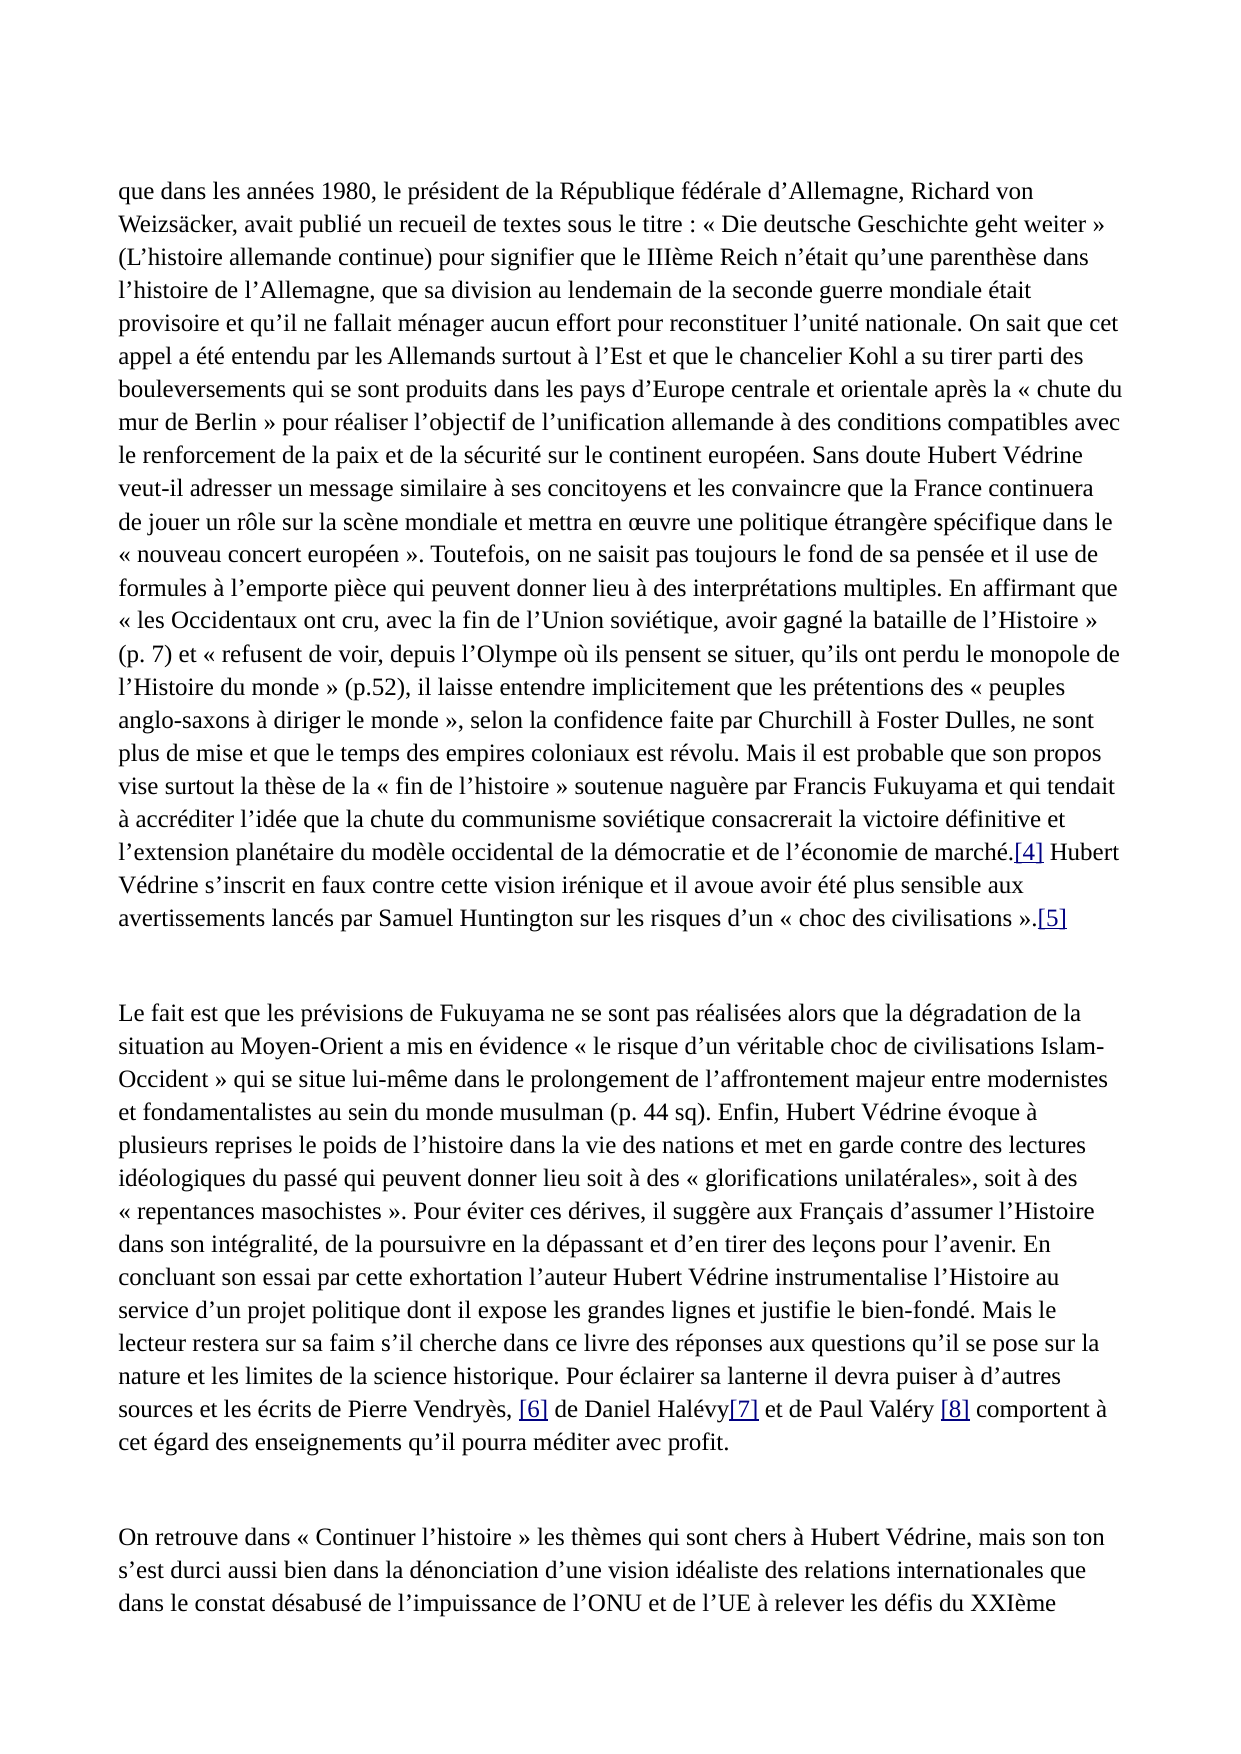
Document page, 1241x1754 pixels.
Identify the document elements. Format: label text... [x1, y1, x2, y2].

text Le fait est que les prévisions de Fukuyama ne se sont pas réalisées alors que la dégradation de la situation au Moyen-Orient a mis en évidence « le risque d’un véritable choc de civilisations Islam-Occident » qui se situe lui-même dans le prolongement de l’affrontement majeur entre modernistes et fondamentalistes au sein du monde musulman (p. 44 sq). Enfin, Hubert Védrine évoque à plusieurs reprises le poids de l’histoire dans la vie des nations et met en garde contre des lectures idéologiques du passé qui peuvent donner lieu soit à des « glorifications unilatérales», soit à des « repentances masochistes ». Pour éviter ces dérives, il suggère aux Français d’assumer l’Histoire dans son intégralité, de la poursuivre en la dépassant et d’en tirer des leçons pour l’avenir. En concluant son essai par cette exhortation l’auteur Hubert Védrine instrumentalise l’Histoire au service d’un projet politique dont il expose les grandes lignes et justifie le bien-fondé. Mais le lecteur restera sur sa faim s’il cherche dans ce livre des réponses aux questions qu’il se pose sur la nature et les limites de la science historique. Pour éclairer sa lanterne il devra puiser à d’autres sources et les écrits de Pierre Vendryès, [6] de Daniel Halévy[7] et de Paul Valéry [8] comportent à cet égard des enseignements qu’il pourra méditer avec profit. [118, 998, 1122, 1456]
text On retrouve dans « Continuer l’histoire » les thèmes qui sont chers à Hubert Védrine, mais son ton s’est durci aussi bien dans la dénonciation d’une vision idéaliste des relations internationales que dans le constat désabusé de l’impuissance de l’ONU et de l’UE à relever les défis du XXIème [118, 1522, 1122, 1617]
text que dans les années 1980, le président de la République fédérale d’Allemagne, Richard von Weizsäcker, avait publié un recueil de textes sous le titre : « Die deutsche Geschichte geht weiter » (L’histoire allemande continue) pour signifier que le IIIème Reich n’était qu’une parenthèse dans l’histoire de l’Allemagne, que sa division au lendemain de la seconde guerre mondiale était provisoire et qu’il ne fallait ménager aucun effort pour reconstituer l’unité nationale. On sait que cet appel a été entendu par les Allemands surtout à l’Est et que le chancelier Kohl a su tirer parti des bouleversements qui se sont produits dans les pays d’Europe centrale et orientale après la « chute du mur de Berlin » pour réaliser l’objectif de l’unification allemande à des conditions compatibles avec le renforcement de la paix et de la sécurité sur le continent européen. Sans doute Hubert Védrine veut-il adresser un message similaire à ses concitoyens et les convaincre que la France continuera de jouer un rôle sur la scène mondiale et mettra en œuvre une politique étrangère spécifique dans le « nouveau concert européen ». Toutefois, on ne saisit pas toujours le fond de sa pensée et il use de formules à l’emporte pièce qui peuvent donner lieu à des interprétations multiples. En affirmant que « les Occidentaux ont cru, avec la fin de l’Union soviétique, avoir gagné la bataille de l’Histoire » (p. 7) et « refusent de voir, depuis l’Olympe où ils pensent se situer, qu’ils ont perdu le monopole de l’Histoire du monde » (p.52), il laisse entendre implicitement que les prétentions des « peuples anglo-saxons à diriger le monde », selon la confidence faite par Churchill à Foster Dulles, ne sont plus de mise et que le temps des empires coloniaux est révolu. Mais il est probable que son propos vise surtout la thèse de la « fin de l’histoire » soutenue naguère par Francis Fukuyama et qui tendait à accréditer l’idée que la chute du communisme soviétique consacrerait la victoire définitive et l’extension planétaire du modèle occidental de la démocratie et de l’économie de marché.[4] Hubert Védrine s’inscrit en faux contre cette vision irénique et il avoue avoir été plus sensible aux avertissements lancés par Samuel Huntington sur les risques d’un « choc des civilisations ».[5] [118, 176, 1122, 932]
